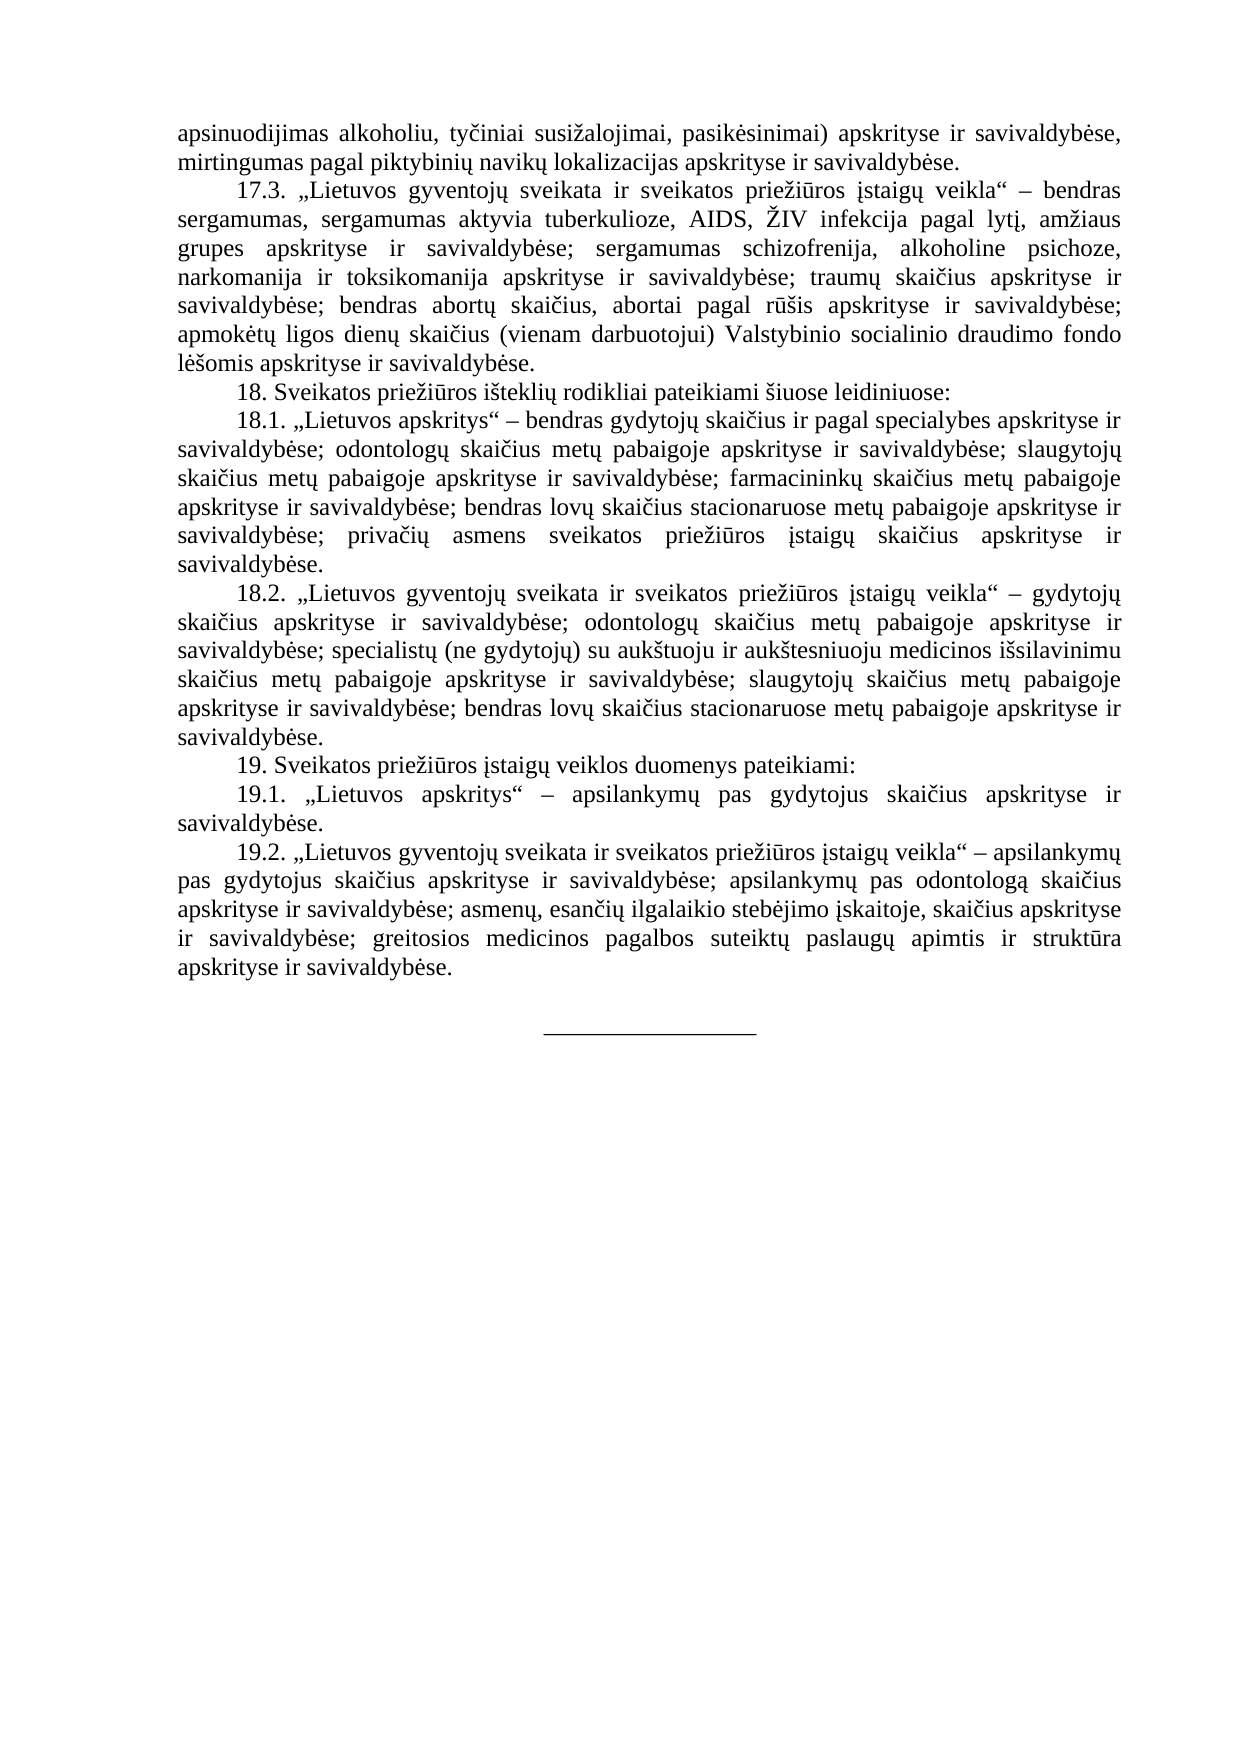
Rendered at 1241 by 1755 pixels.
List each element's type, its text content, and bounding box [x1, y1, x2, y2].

text 19.2. „Lietuvos gyventojų sveikata ir sveikatos priežiūros įstaigų veikla“ – apsilankymų pas gydytojus skaičius apskrityse ir savivaldybėse; apsilankymų pas odontologą skaičius apskrityse ir savivaldybėse; asmenų, esančių ilgalaikio stebėjimo įskaitoje, skaičius apskrityse ir savivaldybėse; greitosios medicinos pagalbos suteiktų paslaugų apimtis ir struktūra apskrityse ir savivaldybėse. [177, 837, 1122, 981]
text apsinuodijimas alkoholiu, tyčiniai susižalojimai, pasikėsinimai) apskrityse ir savivaldybėse, mirtingumas pagal piktybinių navikų lokalizacijas apskrityse ir savivaldybėse. [177, 118, 1122, 176]
text 18.2. „Lietuvos gyventojų sveikata ir sveikatos priežiūros įstaigų veikla“ – gydytojų skaičius apskrityse ir savivaldybėse; odontologų skaičius metų pabaigoje apskrityse ir savivaldybėse; specialistų (ne gydytojų) su aukštuoju ir aukštesniuoju medicinos išsilavinimu skaičius metų pabaigoje apskrityse ir savivaldybėse; slaugytojų skaičius metų pabaigoje apskrityse ir savivaldybėse; bendras lovų skaičius stacionaruose metų pabaigoje apskrityse ir savivaldybėse. [177, 578, 1122, 751]
text 19.1. „Lietuvos apskritys“ – apsilankymų pas gydytojus skaičius apskrityse ir savivaldybėse. [177, 779, 1122, 837]
text 18.1. „Lietuvos apskritys“ – bendras gydytojų skaičius ir pagal specialybes apskrityse ir savivaldybėse; odontologų skaičius metų pabaigoje apskrityse ir savivaldybėse; slaugytojų skaičius metų pabaigoje apskrityse ir savivaldybėse; farmacininkų skaičius metų pabaigoje apskrityse ir savivaldybėse; bendras lovų skaičius stacionaruose metų pabaigoje apskrityse ir savivaldybėse; privačių asmens sveikatos priežiūros įstaigų skaičius apskrityse ir savivaldybėse. [177, 406, 1122, 578]
text 17.3. „Lietuvos gyventojų sveikata ir sveikatos priežiūros įstaigų veikla“ – bendras sergamumas, sergamumas aktyvia tuberkulioze, AIDS, ŽIV infekcija pagal lytį, amžiaus grupes apskrityse ir savivaldybėse; sergamumas schizofrenija, alkoholine psichoze, narkomanija ir toksikomanija apskrityse ir savivaldybėse; traumų skaičius apskrityse ir savivaldybėse; bendras abortų skaičius, abortai pagal rūšis apskrityse ir savivaldybėse; apmokėtų ligos dienų skaičius (vienam darbuotojui) Valstybinio socialinio draudimo fondo lėšomis apskrityse ir savivaldybėse. [177, 176, 1122, 377]
text 18. Sveikatos priežiūros išteklių rodikliai pateikiami šiuose leidiniuose: [177, 377, 1122, 406]
text 19. Sveikatos priežiūros įstaigų veiklos duomenys pateikiami: [177, 751, 1122, 779]
text _________________ [177, 1009, 1122, 1038]
